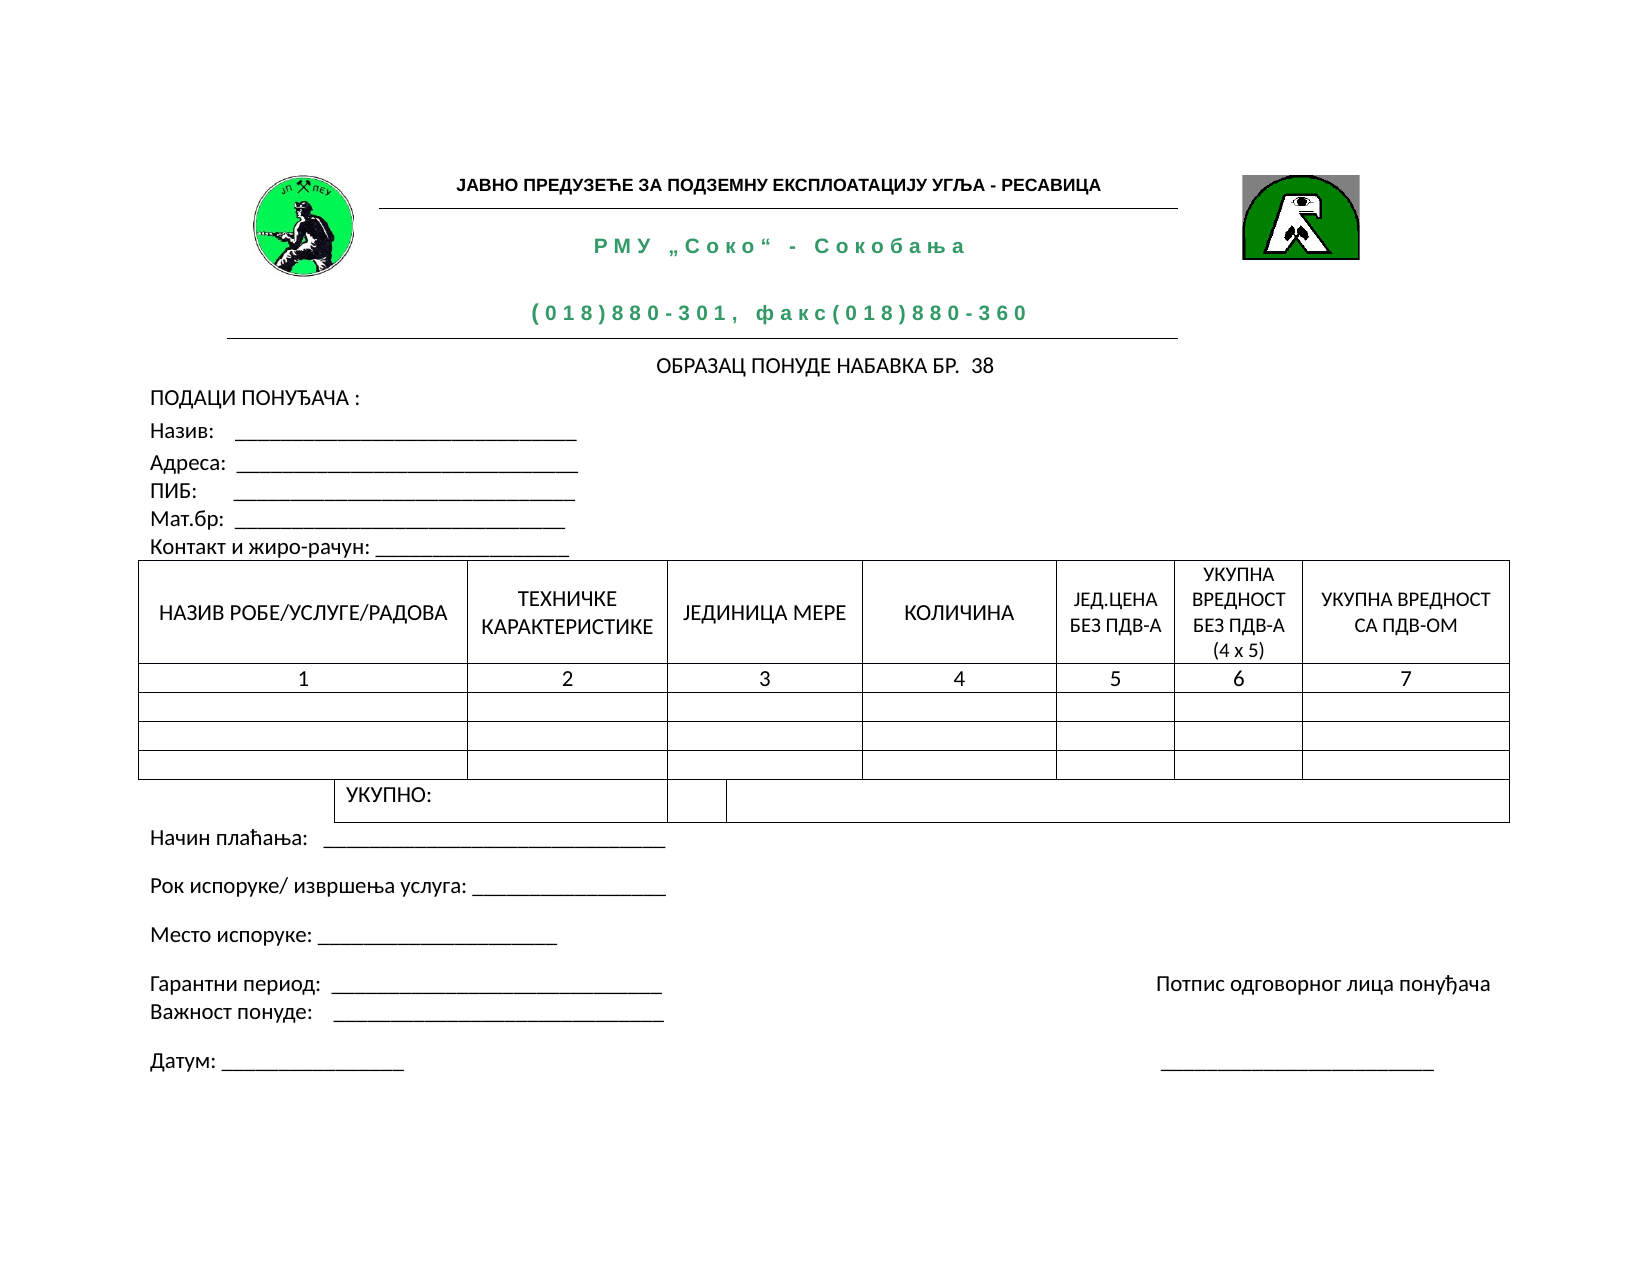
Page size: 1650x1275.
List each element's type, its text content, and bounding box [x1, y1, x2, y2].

table_cell 6 [1175, 664, 1302, 692]
table_cell [139, 780, 334, 822]
table_cell [668, 722, 862, 750]
table_header КОЛИЧИНА [863, 561, 1056, 663]
table_header ЈАВНО ПРЕДУЗЕЋЕ ЗА ПОДЗЕМНУ ЕКСПЛОАТАЦИЈУ УГЉА - РЕСАВИЦА [379, 150, 1178, 208]
table_cell 3 [668, 664, 862, 692]
text Датум: ________________ ________________________ [150, 1046, 1500, 1074]
table_cell [668, 780, 726, 822]
table_cell [1057, 722, 1174, 750]
table_cell [863, 693, 1056, 721]
table_cell [468, 693, 667, 721]
table_cell [1057, 751, 1174, 779]
picture [1242, 175, 1360, 260]
text Контакт и жиро-рачун: _________________ [150, 532, 1500, 560]
text ПОДАЦИ ПОНУЂАЧА : [150, 383, 1500, 412]
table_cell [139, 751, 467, 779]
table_cell [468, 722, 667, 750]
table_cell [863, 751, 1056, 779]
table_cell 7 [1303, 664, 1509, 692]
text Гарантни период: _____________________________ Потпис одговорног лица понуђача Важност понуде: _____________________________ [150, 969, 1500, 1025]
table_header НАЗИВ РОБЕ/УСЛУГЕ/РАДОВА [139, 561, 467, 663]
table_cell УКУПНО: [335, 780, 667, 822]
text Рок испоруке/ извршења услуга: _________________ [150, 871, 1500, 899]
table_cell [139, 722, 467, 750]
text ПИБ: ______________________________ [150, 476, 1500, 504]
table_cell [1303, 751, 1509, 779]
table_cell 4 [863, 664, 1056, 692]
table_cell [727, 780, 1509, 822]
text Начин плаћања: ______________________________ [150, 823, 1500, 851]
text Назив: ______________________________ [150, 416, 1500, 444]
table_cell [668, 693, 862, 721]
table_cell 5 [1057, 664, 1174, 692]
table_header ЈЕД.ЦЕНА БЕЗ ПДВ-А [1057, 561, 1174, 663]
text ОБРАЗАЦ ПОНУДЕ НАБАВКА БР. 38 [150, 351, 1500, 379]
picture [252, 175, 354, 277]
table_cell [863, 722, 1056, 750]
table_header УКУПНА ВРЕДНОСТ СА ПДВ-ОМ [1303, 561, 1509, 663]
table_cell [1057, 693, 1174, 721]
table_header УКУПНА ВРЕДНОСТ БЕЗ ПДВ-А (4 x 5) [1175, 561, 1302, 663]
table_cell [468, 751, 667, 779]
table_header [227, 150, 379, 338]
table_cell [1175, 722, 1302, 750]
table_cell [668, 751, 862, 779]
table_cell 2 [468, 664, 667, 692]
text Место испоруке: _____________________ [150, 920, 1500, 948]
table_cell РМУ „Соко“ - Сокобања (018)880-301, факс(018)880-360 [379, 209, 1178, 338]
table_header [1178, 150, 1424, 338]
table_cell [1303, 722, 1509, 750]
table_header ЈЕДИНИЦА МЕРЕ [668, 561, 862, 663]
table_cell [139, 693, 467, 721]
table_cell [1303, 693, 1509, 721]
table_cell [1175, 751, 1302, 779]
table_cell [1175, 693, 1302, 721]
text Мат.бр: _____________________________ [150, 504, 1500, 532]
table_cell 1 [139, 664, 467, 692]
text Адреса: ______________________________ [150, 448, 1500, 476]
table_header ТЕХНИЧКЕ КАРАКТЕРИСТИКЕ [468, 561, 667, 663]
